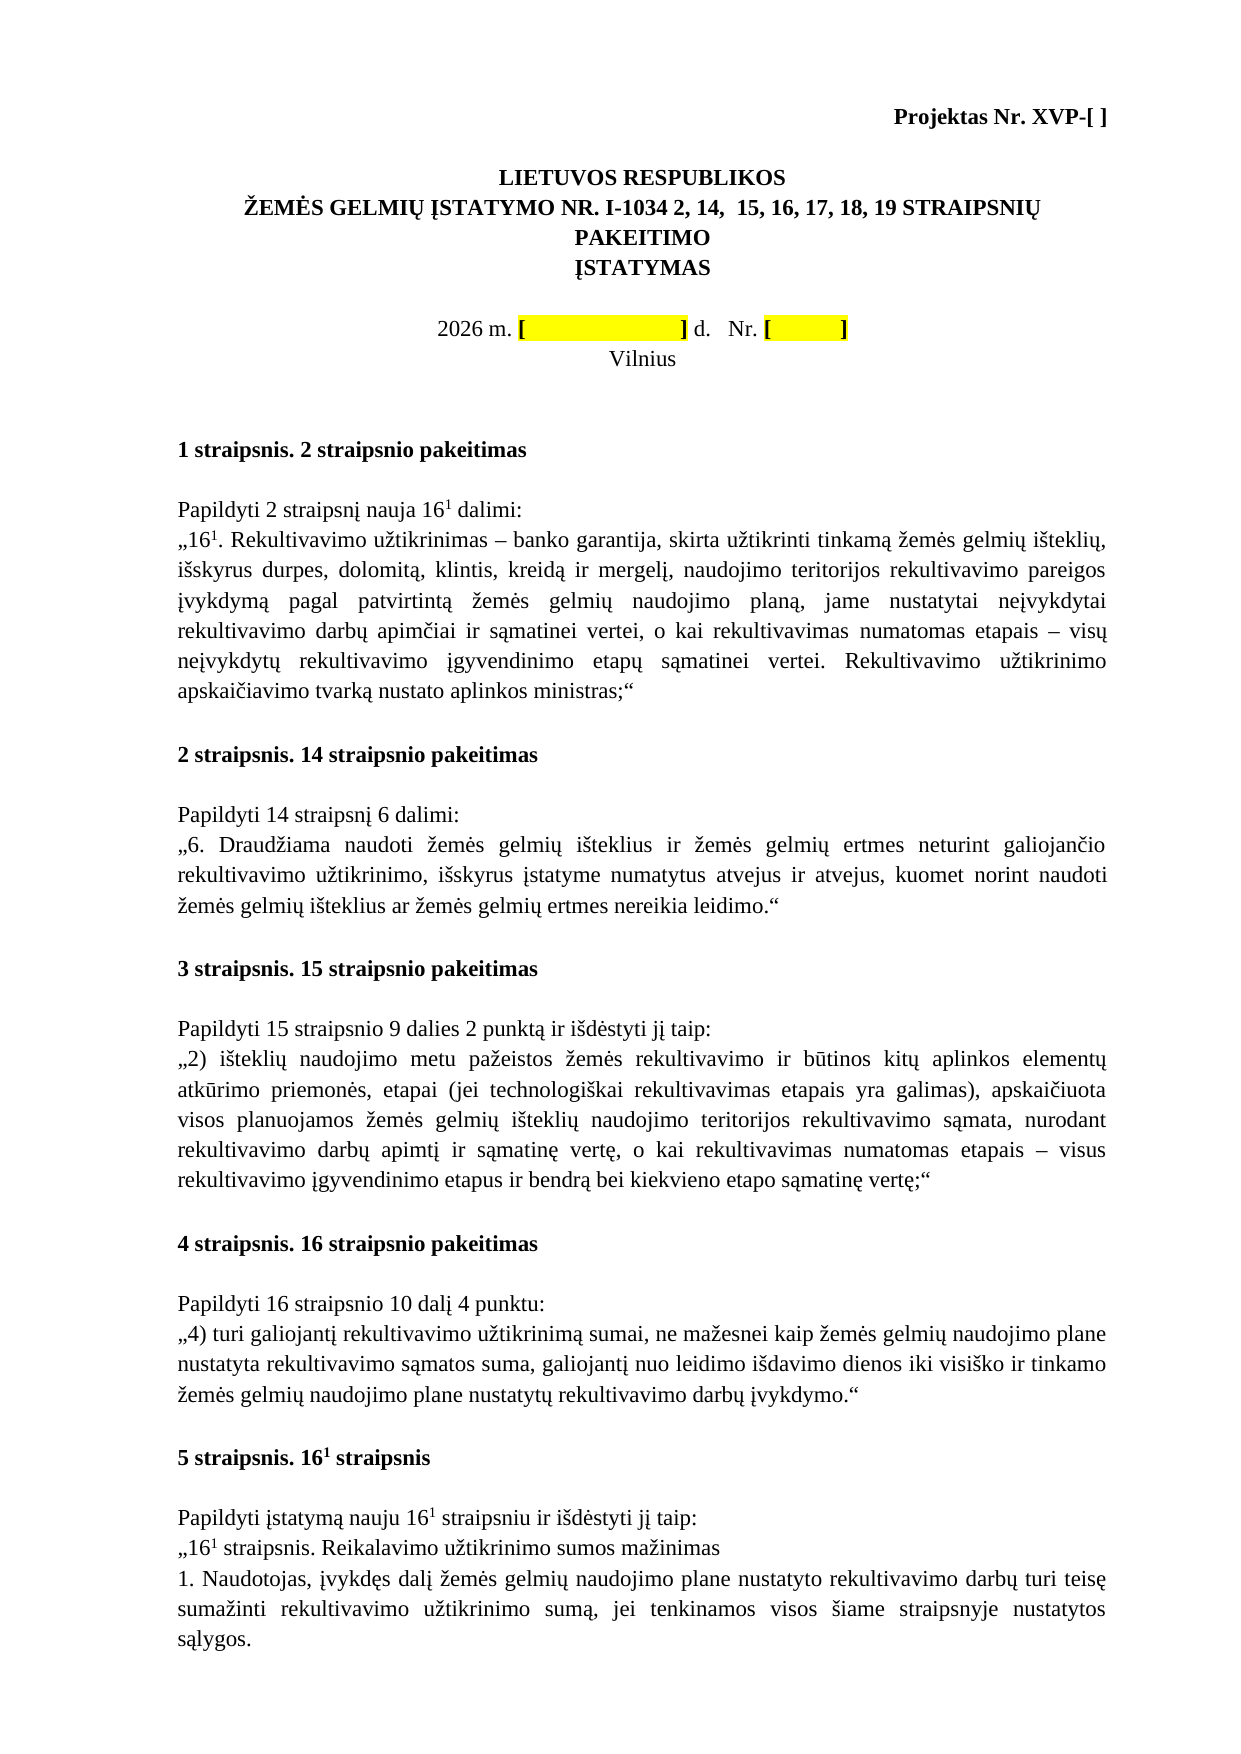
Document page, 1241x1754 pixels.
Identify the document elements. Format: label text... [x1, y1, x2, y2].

text Papildyti 14 straipsnį 6 dalimi: [177, 801, 1107, 827]
text ĮSTATYMAS [177, 254, 1107, 281]
text ŽEMĖS GELMIŲ ĮSTATYMO NR. I-1034 2, 14, 15, 16, 17, 18, 19 STRAIPSNIŲ PAKEITIMO [177, 194, 1107, 251]
text 4 straipsnis. 16 straipsnio pakeitimas [177, 1229, 1107, 1256]
text „4) turi galiojantį rekultivavimo užtikrinimą sumai, ne mažesnei kaip žemės gelmių naudojimo plane nustatyta rekultivavimo sąmatos suma, galiojantį nuo leidimo išdavimo dienos iki visiško ir tinkamo žemės gelmių naudojimo plane nustatytų rekultivavimo darbų įvykdymo.“ [177, 1320, 1107, 1407]
text „161. Rekultivavimo užtikrinimas – banko garantija, skirta užtikrinti tinkamą žemės gelmių išteklių, išskyrus durpes, dolomitą, klintis, kreidą ir mergelį, naudojimo teritorijos rekultivavimo pareigos įvykdymą pagal patvirtintą žemės gelmių naudojimo planą, jame nustatytai neįvykdytai rekultivavimo darbų apimčiai ir sąmatinei vertei, o kai rekultivavimas numatomas etapais – visų neįvykdytų rekultivavimo įgyvendinimo etapų sąmatinei vertei. Rekultivavimo užtikrinimo apskaičiavimo tvarką nustato aplinkos ministras;“ [177, 526, 1107, 704]
text „2) išteklių naudojimo metu pažeistos žemės rekultivavimo ir būtinos kitų aplinkos elementų atkūrimo priemonės, etapai (jei technologiškai rekultivavimas etapais yra galimas), apskaičiuota visos planuojamos žemės gelmių išteklių naudojimo teritorijos rekultivavimo sąmata, nurodant rekultivavimo darbų apimtį ir sąmatinę vertę, o kai rekultivavimas numatomas etapais – visus rekultivavimo įgyvendinimo etapus ir bendrą bei kiekvieno etapo sąmatinę vertę;“ [177, 1046, 1107, 1193]
text „161 straipsnis. Reikalavimo užtikrinimo sumos mažinimas [177, 1534, 1107, 1561]
text Papildyti įstatymą nauju 161 straipsniu ir išdėstyti jį taip: [177, 1504, 1107, 1531]
text Papildyti 16 straipsnio 10 dalį 4 punktu: [177, 1290, 1107, 1316]
text „6. Draudžiama naudoti žemės gelmių išteklius ir žemės gelmių ertmes neturint galiojančio rekultivavimo užtikrinimo, išskyrus įstatyme numatytus atvejus ir atvejus, kuomet norint naudoti žemės gelmių išteklius ar žemės gelmių ertmes nereikia leidimo.“ [177, 831, 1107, 918]
text 1 straipsnis. 2 straipsnio pakeitimas [177, 436, 1107, 462]
text Projektas Nr. XVP-[ ] [177, 103, 1107, 130]
text 5 straipsnis. 161 straipsnis [177, 1444, 1107, 1470]
text Papildyti 2 straipsnį nauja 161 dalimi: [177, 496, 1107, 522]
text LIETUVOS RESPUBLIKOS [177, 164, 1107, 190]
text 3 straipsnis. 15 straipsnio pakeitimas [177, 955, 1107, 981]
text Vilnius [177, 345, 1107, 371]
text Papildyti 15 straipsnio 9 dalies 2 punktą ir išdėstyti jį taip: [177, 1015, 1107, 1042]
text 2 straipsnis. 14 straipsnio pakeitimas [177, 741, 1107, 767]
text 2026 m. [ ] d. Nr. [ ] [177, 315, 1107, 341]
text 1. Naudotojas, įvykdęs dalį žemės gelmių naudojimo plane nustatyto rekultivavimo darbų turi teisę sumažinti rekultivavimo užtikrinimo sumą, jei tenkinamos visos šiame straipsnyje nustatytos sąlygos. [177, 1565, 1107, 1651]
